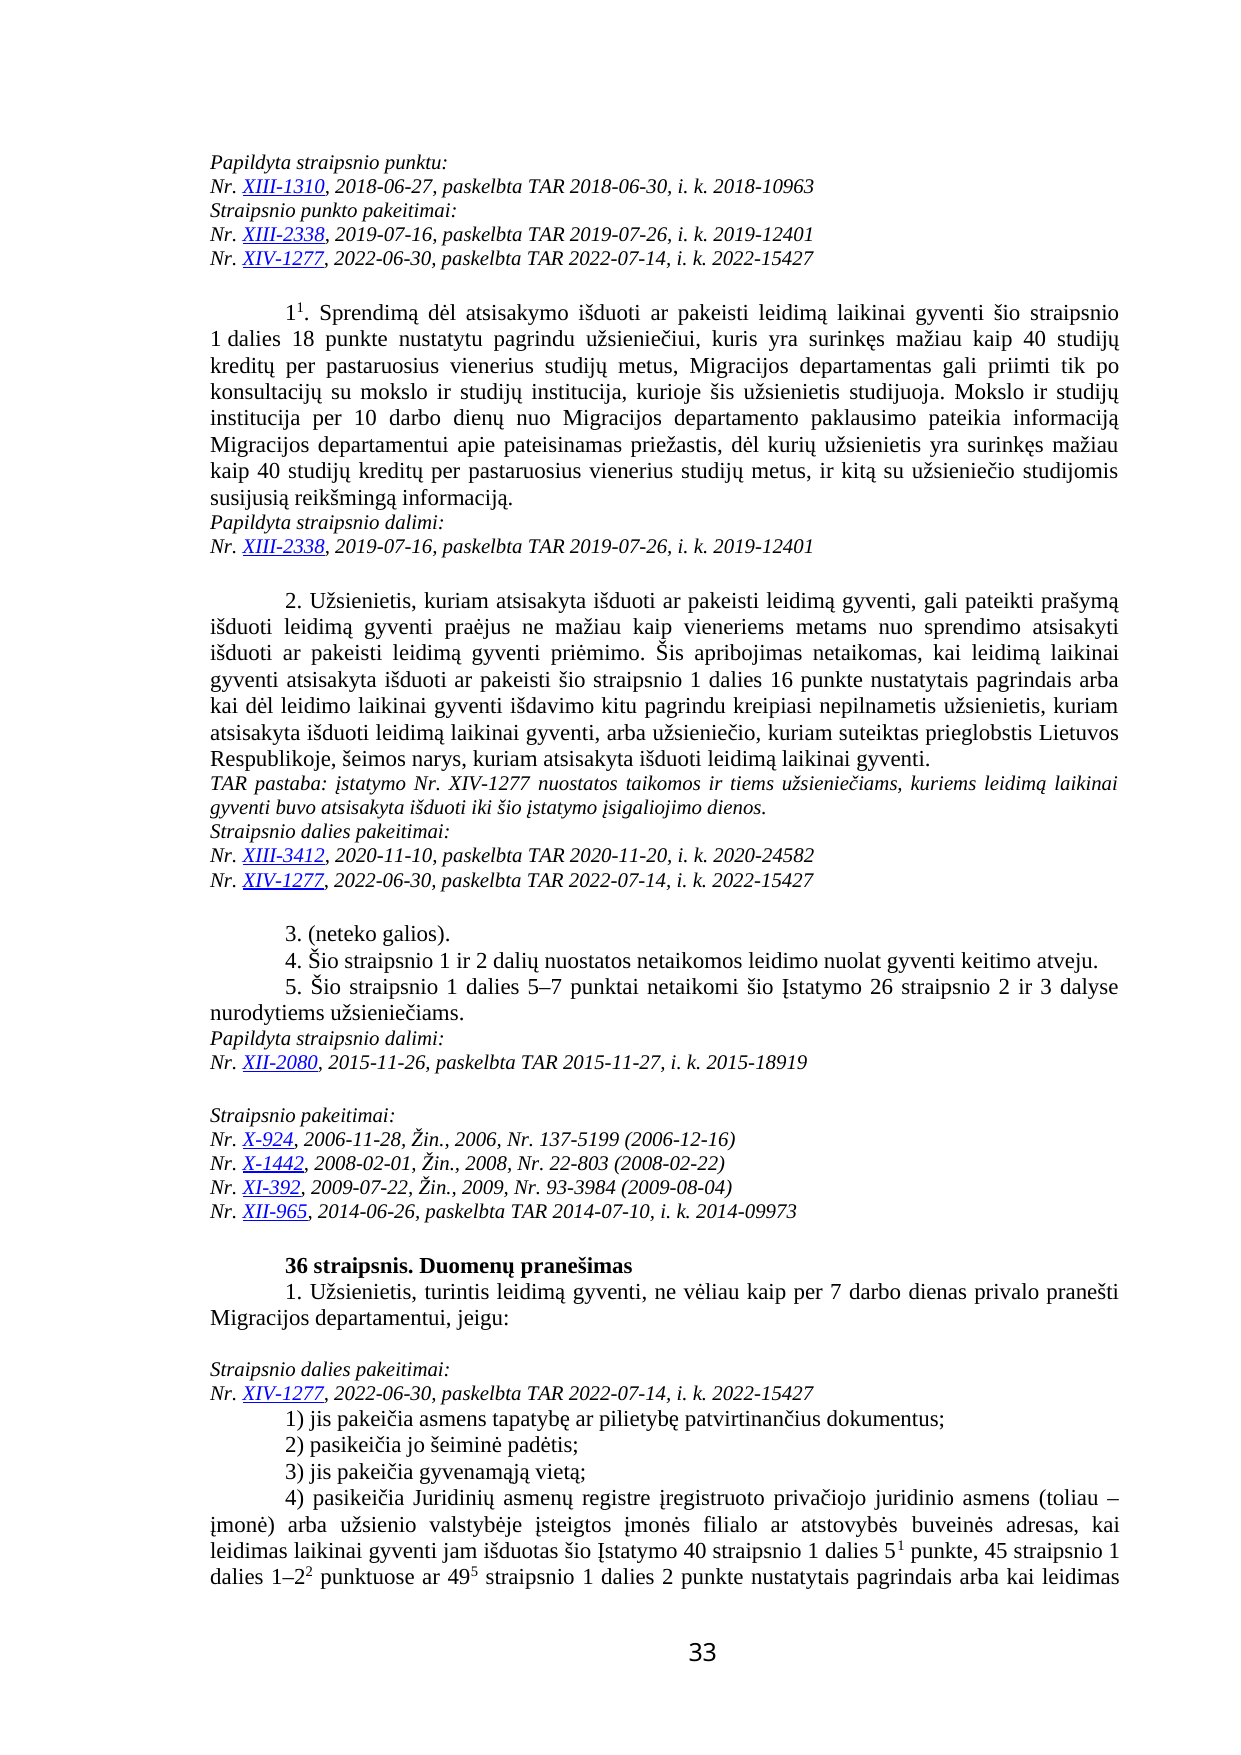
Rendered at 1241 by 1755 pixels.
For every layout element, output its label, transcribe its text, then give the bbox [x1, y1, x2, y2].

text TAR pastaba: įstatymo Nr. XIV-1277 nuostatos taikomos ir tiems užsieniečiams, kuriems leidimą laikinai gyventi buvo atsisakyta išduoti iki šio įstatymo įsigaliojimo dienos. [210, 771, 1120, 819]
text 3. (neteko galios). [210, 920, 1120, 947]
text 11. Sprendimą dėl atsisakymo išduoti ar pakeisti leidimą laikinai gyventi šio straipsnio 1 dalies 18 punkte nustatytu pagrindu užsieniečiui, kuris yra surinkęs mažiau kaip 40 studijų kreditų per pastaruosius vienerius studijų metus, Migracijos departamentas gali priimti tik po konsultacijų su mokslo ir studijų institucija, kurioje šis užsienietis studijuoja. Mokslo ir studijų institucija per 10 darbo dienų nuo Migracijos departamento paklausimo pateikia informaciją Migracijos departamentui apie pateisinamas priežastis, dėl kurių užsienietis yra surinkęs mažiau kaip 40 studijų kreditų per pastaruosius vienerius studijų metus, ir kitą su užsieniečio studijomis susijusią reikšmingą informaciją. [210, 299, 1120, 510]
text 36 straipsnis. Duomenų pranešimas [210, 1252, 1120, 1278]
text 5. Šio straipsnio 1 dalies 5–7 punktai netaikomi šio Įstatymo 26 straipsnio 2 ir 3 dalyse nurodytiems užsieniečiams. [210, 973, 1120, 1026]
text 1) jis pakeičia asmens tapatybę ar pilietybę patvirtinančius dokumentus; [210, 1405, 1120, 1432]
text Straipsnio dalies pakeitimai: [210, 819, 1120, 843]
text 1. Užsienietis, turintis leidimą gyventi, ne vėliau kaip per 7 darbo dienas privalo pranešti Migracijos departamentui, jeigu: [210, 1278, 1120, 1331]
text Nr. XIII-2338, 2019-07-16, paskelbta TAR 2019-07-26, i. k. 2019-12401 [210, 534, 1120, 558]
text Nr. XIII-1310, 2018-06-27, paskelbta TAR 2018-06-30, i. k. 2018-10963 [210, 174, 1120, 198]
text Nr. X-924, 2006-11-28, Žin., 2006, Nr. 137-5199 (2006-12-16) [210, 1127, 1120, 1151]
text 4. Šio straipsnio 1 ir 2 dalių nuostatos netaikomos leidimo nuolat gyventi keitimo atveju. [210, 947, 1120, 973]
text Nr. XII-2080, 2015-11-26, paskelbta TAR 2015-11-27, i. k. 2015-18919 [210, 1050, 1120, 1074]
text Nr. XIV-1277, 2022-06-30, paskelbta TAR 2022-07-14, i. k. 2022-15427 [210, 867, 1120, 892]
text Nr. XIII-2338, 2019-07-16, paskelbta TAR 2019-07-26, i. k. 2019-12401 [210, 222, 1120, 246]
text Nr. XIV-1277, 2022-06-30, paskelbta TAR 2022-07-14, i. k. 2022-15427 [210, 246, 1120, 270]
text 4) pasikeičia Juridinių asmenų registre įregistruoto privačiojo juridinio asmens (toliau – įmonė) arba užsienio valstybėje įsteigtos įmonės filialo ar atstovybės buveinės adresas, kai leidimas laikinai gyventi jam išduotas šio Įstatymo 40 straipsnio 1 dalies 51 punkte, 45 straipsnio 1 dalies 1–22 punktuose ar 495 straipsnio 1 dalies 2 punkte nustatytais pagrindais arba kai leidimas [210, 1484, 1120, 1590]
text Nr. XIII-3412, 2020-11-10, paskelbta TAR 2020-11-20, i. k. 2020-24582 [210, 843, 1120, 867]
text Straipsnio pakeitimai: [210, 1103, 1120, 1127]
text 2) pasikeičia jo šeiminė padėtis; [210, 1432, 1120, 1458]
text 3) jis pakeičia gyvenamąją vietą; [210, 1458, 1120, 1484]
text Nr. X-1442, 2008-02-01, Žin., 2008, Nr. 22-803 (2008-02-22) [210, 1151, 1120, 1175]
text Nr. XII-965, 2014-06-26, paskelbta TAR 2014-07-10, i. k. 2014-09973 [210, 1199, 1120, 1223]
text Papildyta straipsnio punktu: [210, 150, 1120, 174]
text Nr. XI-392, 2009-07-22, Žin., 2009, Nr. 93-3984 (2009-08-04) [210, 1175, 1120, 1199]
text Nr. XIV-1277, 2022-06-30, paskelbta TAR 2022-07-14, i. k. 2022-15427 [210, 1381, 1120, 1405]
text 2. Užsienietis, kuriam atsisakyta išduoti ar pakeisti leidimą gyventi, gali pateikti prašymą išduoti leidimą gyventi praėjus ne mažiau kaip vieneriems metams nuo sprendimo atsisakyti išduoti ar pakeisti leidimą gyventi priėmimo. Šis apribojimas netaikomas, kai leidimą laikinai gyventi atsisakyta išduoti ar pakeisti šio straipsnio 1 dalies 16 punkte nustatytais pagrindais arba kai dėl leidimo laikinai gyventi išdavimo kitu pagrindu kreipiasi nepilnametis užsienietis, kuriam atsisakyta išduoti leidimą laikinai gyventi, arba užsieniečio, kuriam suteiktas prieglobstis Lietuvos Respublikoje, šeimos narys, kuriam atsisakyta išduoti leidimą laikinai gyventi. [210, 587, 1120, 771]
text Papildyta straipsnio dalimi: [210, 1026, 1120, 1050]
text Straipsnio dalies pakeitimai: [210, 1357, 1120, 1381]
text Papildyta straipsnio dalimi: [210, 510, 1120, 534]
text Straipsnio punkto pakeitimai: [210, 198, 1120, 222]
